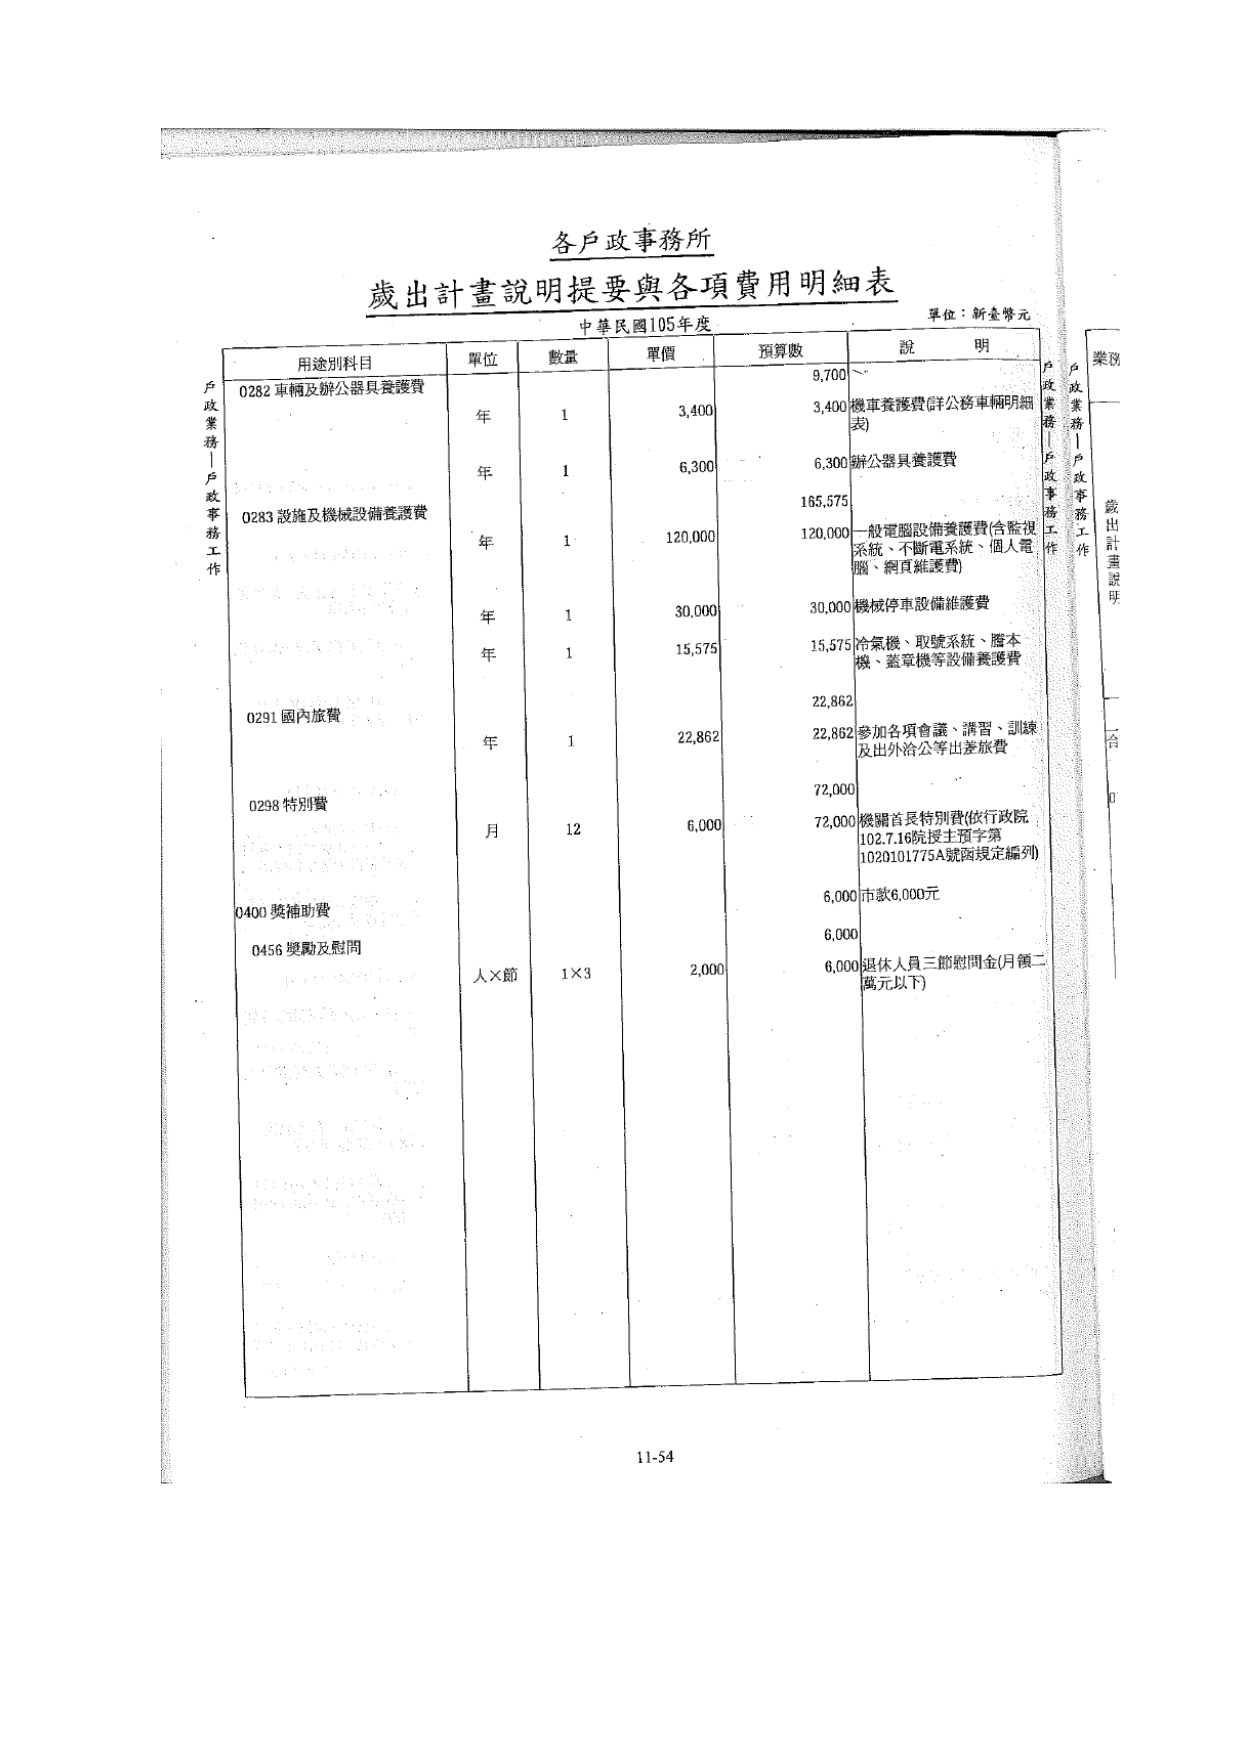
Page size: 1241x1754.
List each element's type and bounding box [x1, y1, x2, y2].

picture [118, 118, 1123, 1595]
